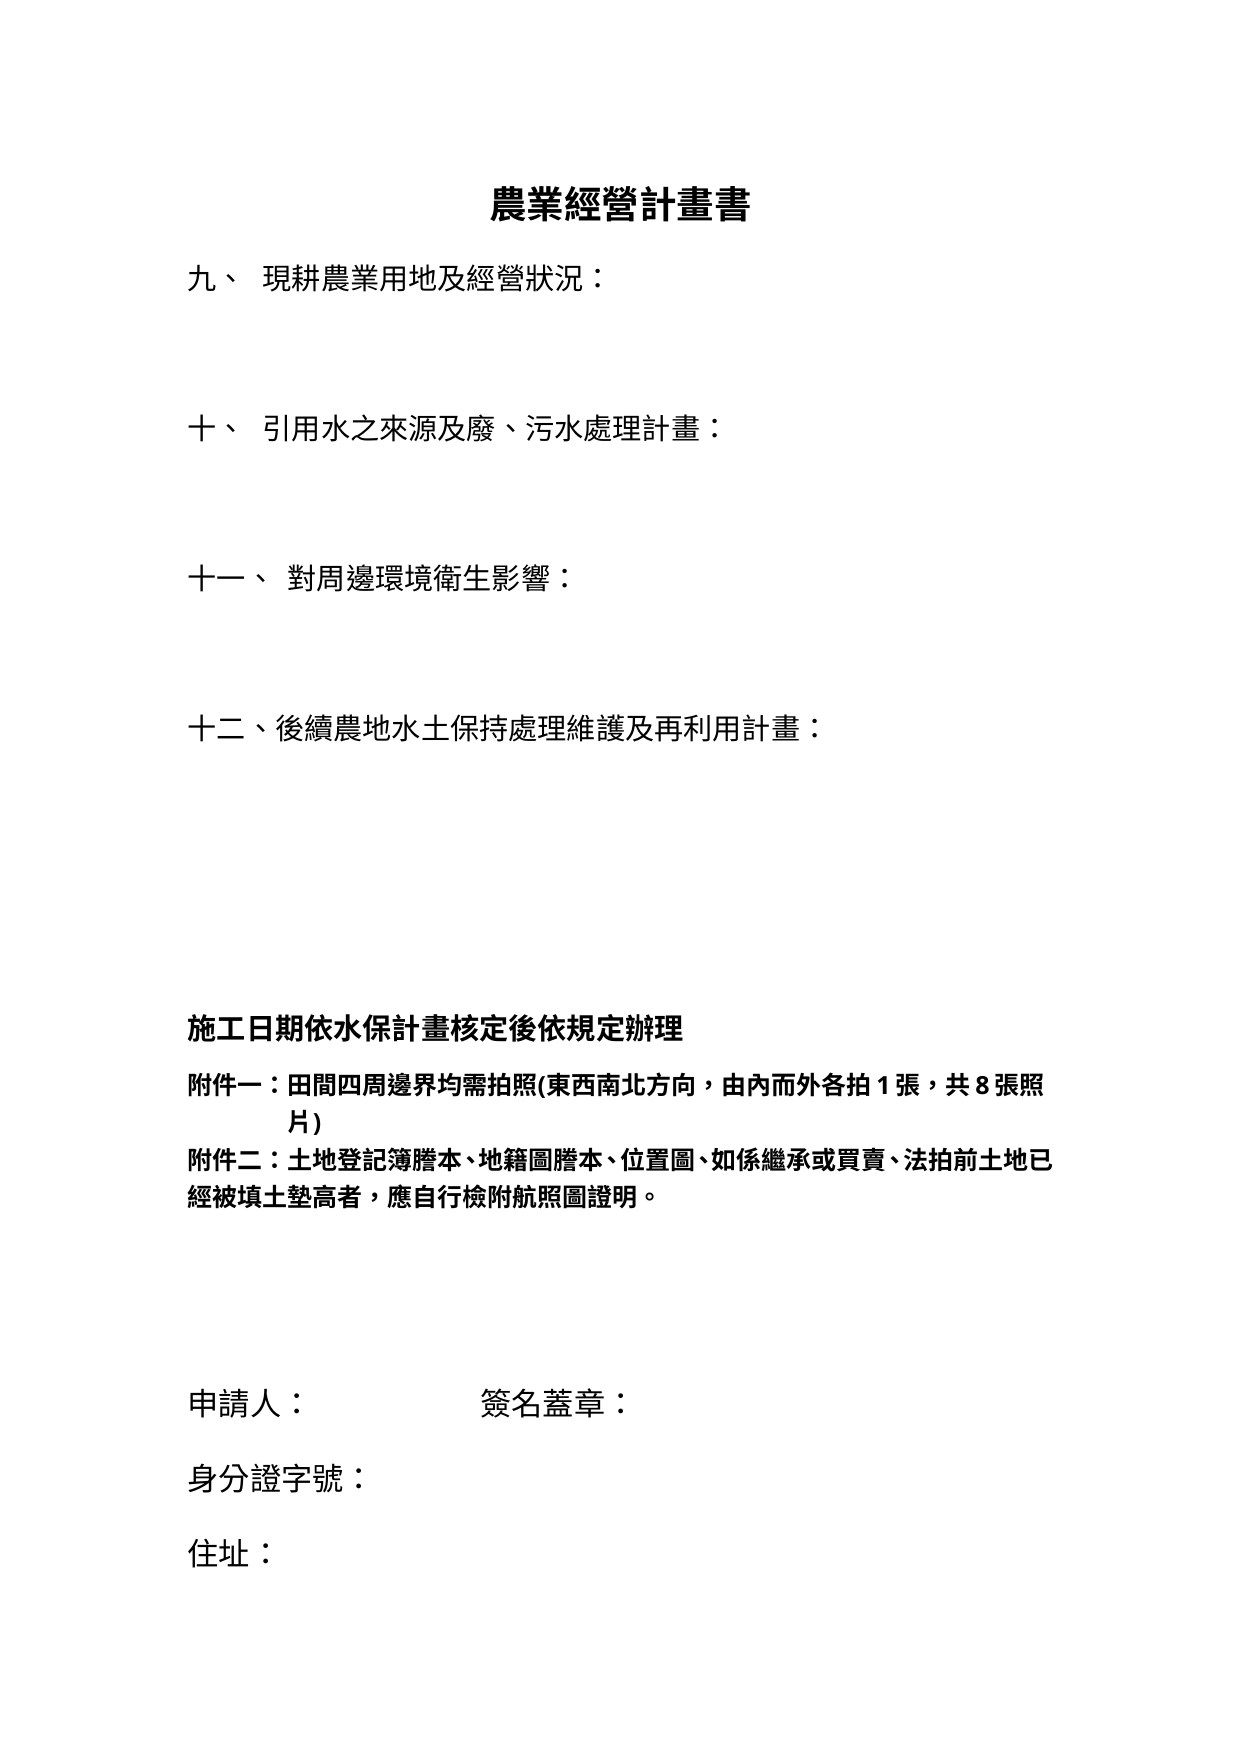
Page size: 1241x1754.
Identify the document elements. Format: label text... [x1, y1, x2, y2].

text 農業經營計畫書 [187, 164, 1053, 239]
text 身分證字號： [187, 1439, 1053, 1514]
text 附件一：田間四周邊界均需拍照(東西南北方向，由內而外各拍1張，共8張照片) [187, 1064, 1053, 1139]
text 十二、後續農地水土保持處理維護及再利用計畫： [187, 689, 1053, 764]
list 對周邊環境衛生影響： [187, 539, 1053, 614]
text 附件二：土地登記簿謄本、地籍圖謄本、位置圖、如係繼承或買賣、法拍前土地已經被填土墊高者，應自行檢附航照圖證明。 [187, 1139, 1053, 1214]
list 引用水之來源及廢、污水處理計畫： [187, 389, 1053, 464]
text 住址： [187, 1514, 1053, 1589]
text 施工日期依水保計畫核定後依規定辦理 [187, 989, 1053, 1064]
text 申請人： 簽名蓋章： [187, 1364, 1053, 1439]
list 現耕農業用地及經營狀況： [187, 239, 1053, 314]
